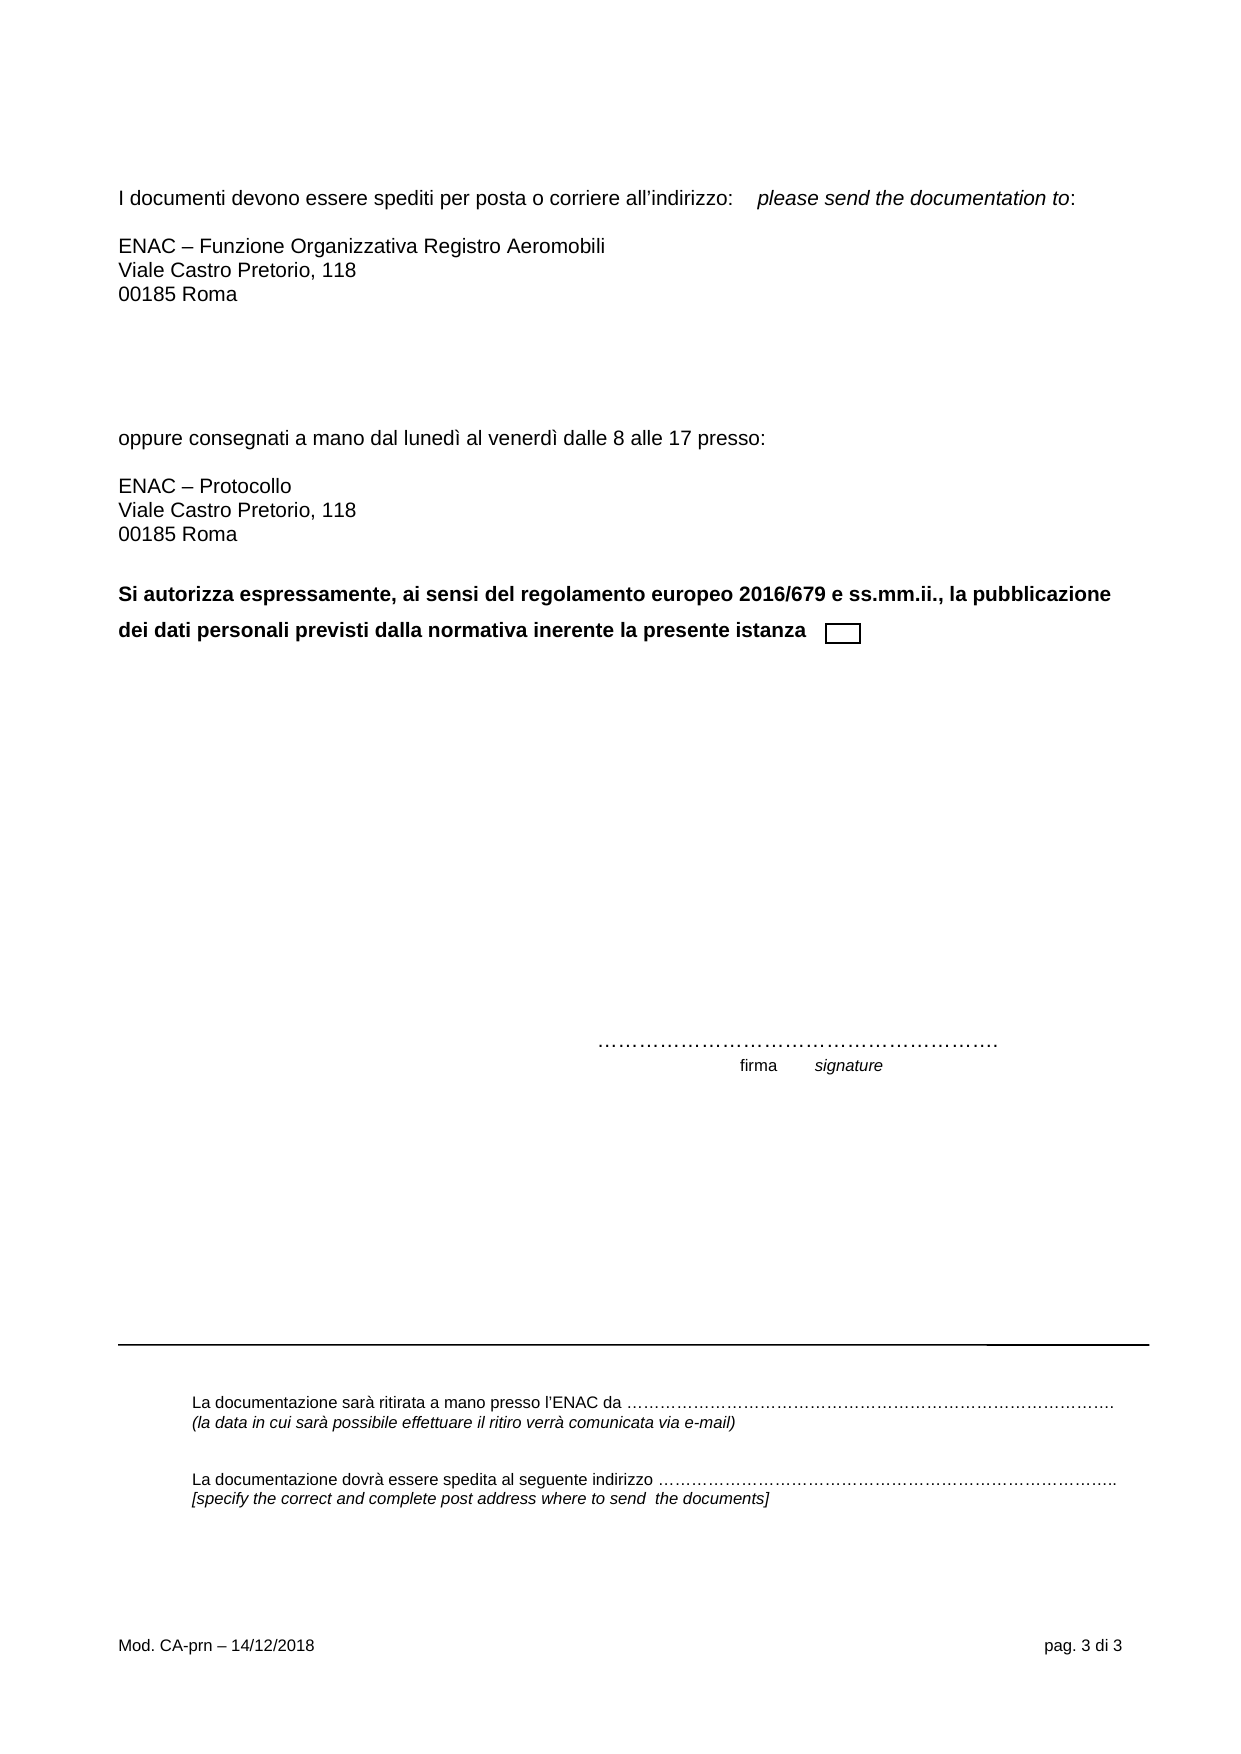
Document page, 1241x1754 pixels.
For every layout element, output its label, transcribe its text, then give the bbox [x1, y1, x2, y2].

text (la data in cui sarà possibile effettuare il ritiro verrà comunicata via e-mail) [118, 1412, 1122, 1432]
text 00185 Roma [118, 522, 1122, 546]
text Viale Castro Pretorio, 118 [118, 258, 1122, 282]
text Viale Castro Pretorio, 118 [118, 498, 1122, 522]
text ENAC – Funzione Organizzativa Registro Aeromobili [118, 234, 1122, 258]
text I documenti devono essere spediti per posta o corriere all’indirizzo: please send the documentation to: [118, 186, 1122, 210]
text La documentazione sarà ritirata a mano presso l’ENAC da ……………………………………………………………………………. [118, 1393, 1122, 1412]
text [specify the correct and complete post address where to send the documents] [118, 1489, 1122, 1508]
text Si autorizza espressamente, ai sensi del regolamento europeo 2016/679 e ss.mm.ii., la pubblicazione dei dati personali previsti dalla normativa inerente la presente istanza [118, 582, 1122, 642]
text …………………………………………………. [118, 1027, 1122, 1051]
text La documentazione dovrà essere spedita al seguente indirizzo ……………………………………………………………………….. [118, 1470, 1122, 1489]
text oppure consegnati a mano dal lunedì al venerdì dalle 8 alle 17 presso: [118, 426, 1122, 450]
text ENAC – Protocollo [118, 474, 1122, 498]
text firma signature [118, 1051, 1122, 1075]
text 00185 Roma [118, 282, 1122, 306]
